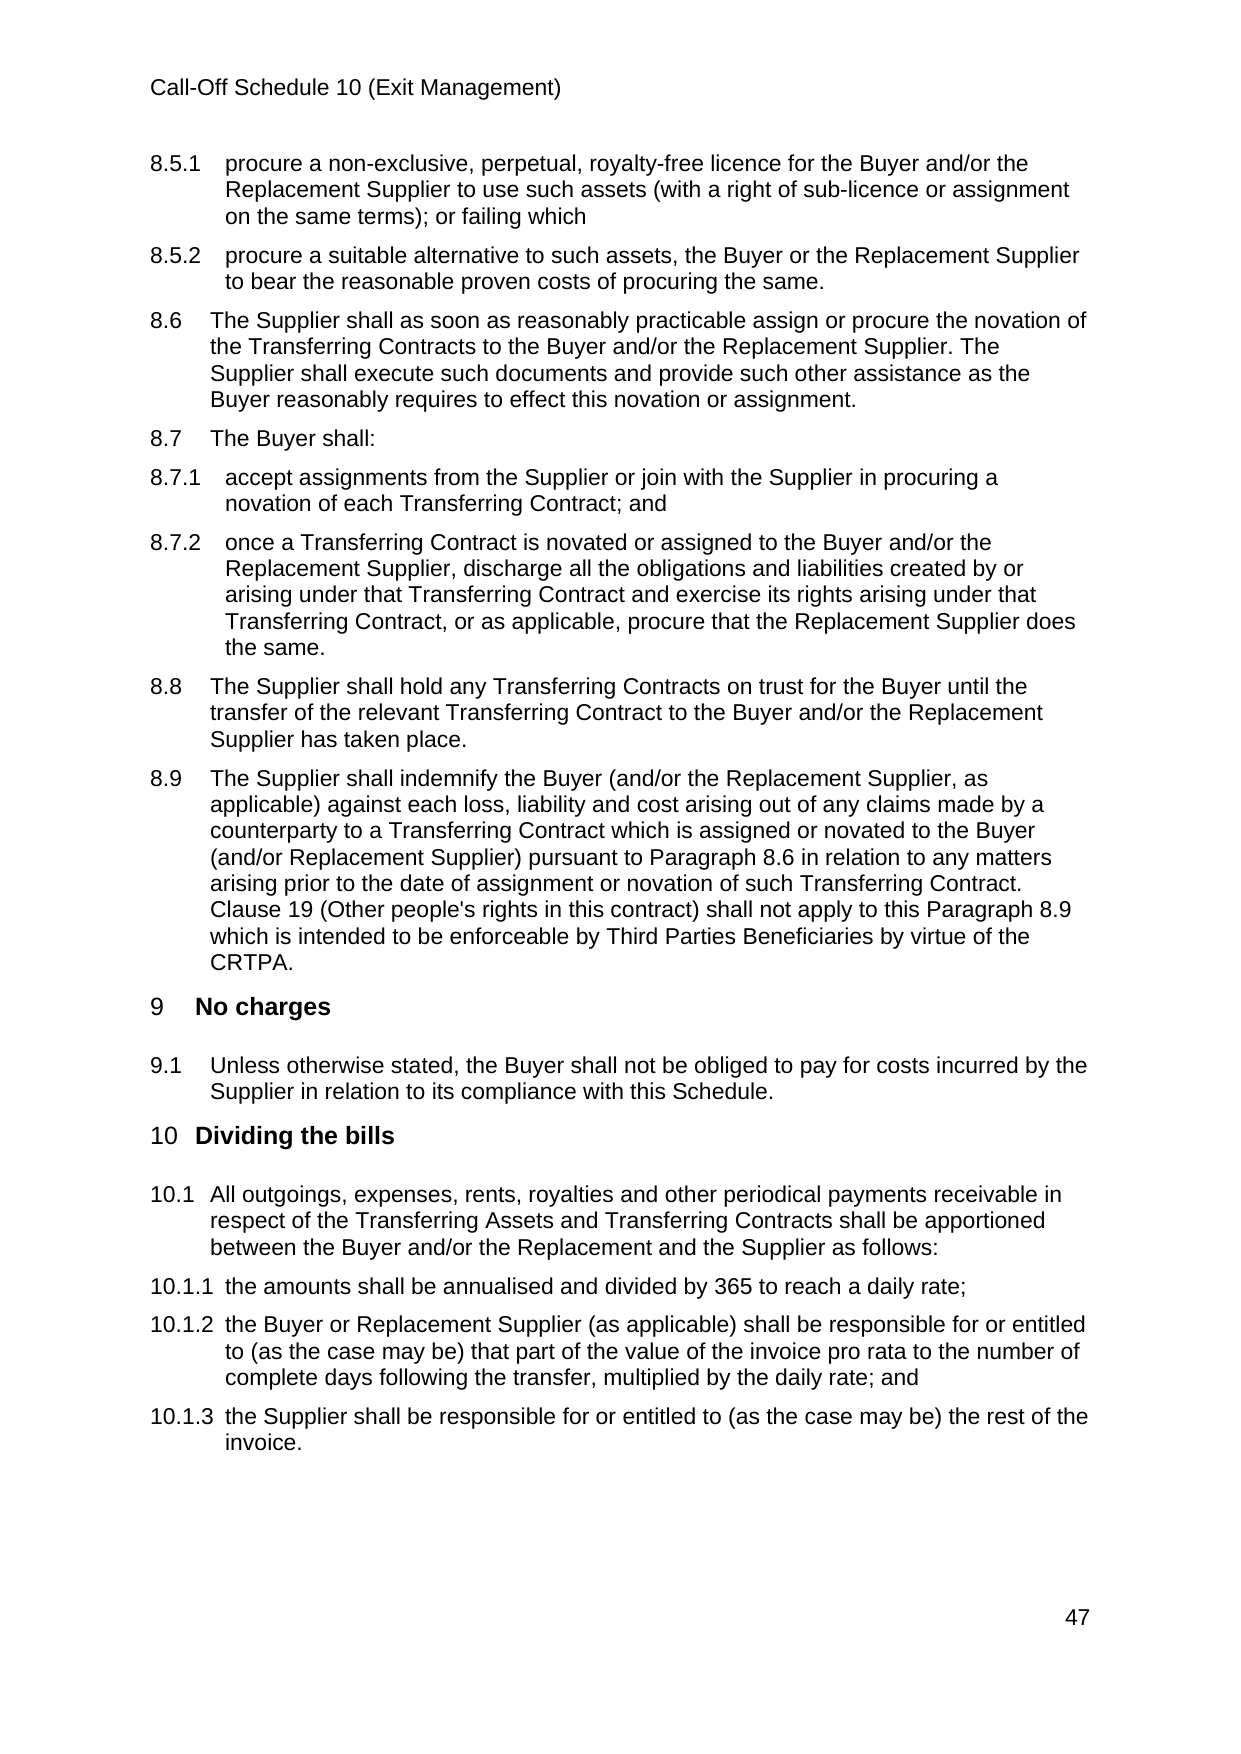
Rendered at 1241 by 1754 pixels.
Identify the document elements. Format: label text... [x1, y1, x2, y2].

list the Buyer or Replacement Supplier (as applicable) shall be responsible for or entitled to (as the case may be) that part of the value of the invoice pro rata to the number of complete days following the transfer, multiplied by the daily rate; and [150, 1311, 1090, 1391]
list accept assignments from the Supplier or join with the Supplier in procuring a novation of each Transferring Contract; and [150, 463, 1090, 516]
list the Supplier shall be responsible for or entitled to (as the case may be) the rest of the invoice. [150, 1403, 1090, 1456]
subtitle No charges [150, 992, 1090, 1021]
list once a Transferring Contract is novated or assigned to the Buyer and/or the Replacement Supplier, discharge all the obligations and liabilities created by or arising under that Transferring Contract and exercise its rights arising under that Transferring Contract, or as applicable, procure that the Replacement Supplier does the same. [150, 529, 1090, 661]
list the amounts shall be annualised and divided by 365 to reach a daily rate; [150, 1273, 1090, 1299]
list The Supplier shall as soon as reasonably practicable assign or procure the novation of the Transferring Contracts to the Buyer and/or the Replacement Supplier. The Supplier shall execute such documents and provide such other assistance as the Buyer reasonably requires to effect this novation or assignment. [150, 307, 1090, 412]
list The Supplier shall hold any Transferring Contracts on trust for the Buyer until the transfer of the relevant Transferring Contract to the Buyer and/or the Replacement Supplier has taken place. [150, 673, 1090, 752]
list The Supplier shall indemnify the Buyer (and/or the Replacement Supplier, as applicable) against each loss, liability and cost arising out of any claims made by a counterparty to a Transferring Contract which is assigned or novated to the Buyer (and/or Replacement Supplier) pursuant to Paragraph 8.6 in relation to any matters arising prior to the date of assignment or novation of such Transferring Contract. Clause 19 (Other people's rights in this contract) shall not apply to this Paragraph 8.9 which is intended to be enforceable by Third Parties Beneficiaries by virtue of the CRTPA. [150, 764, 1090, 975]
list Unless otherwise stated, the Buyer shall not be obliged to pay for costs incurred by the Supplier in relation to its compliance with this Schedule. [150, 1052, 1090, 1104]
list procure a non-exclusive, perpetual, royalty-free licence for the Buyer and/or the Replacement Supplier to use such assets (with a right of sub-licence or assignment on the same terms); or failing which [150, 150, 1090, 229]
list The Buyer shall: [150, 425, 1090, 451]
list All outgoings, expenses, rents, royalties and other periodical payments receivable in respect of the Transferring Assets and Transferring Contracts shall be apportioned between the Buyer and/or the Replacement and the Supplier as follows: [150, 1181, 1090, 1260]
subtitle Dividing the bills [150, 1121, 1090, 1150]
list procure a suitable alternative to such assets, the Buyer or the Replacement Supplier to bear the reasonable proven costs of procuring the same. [150, 242, 1090, 294]
